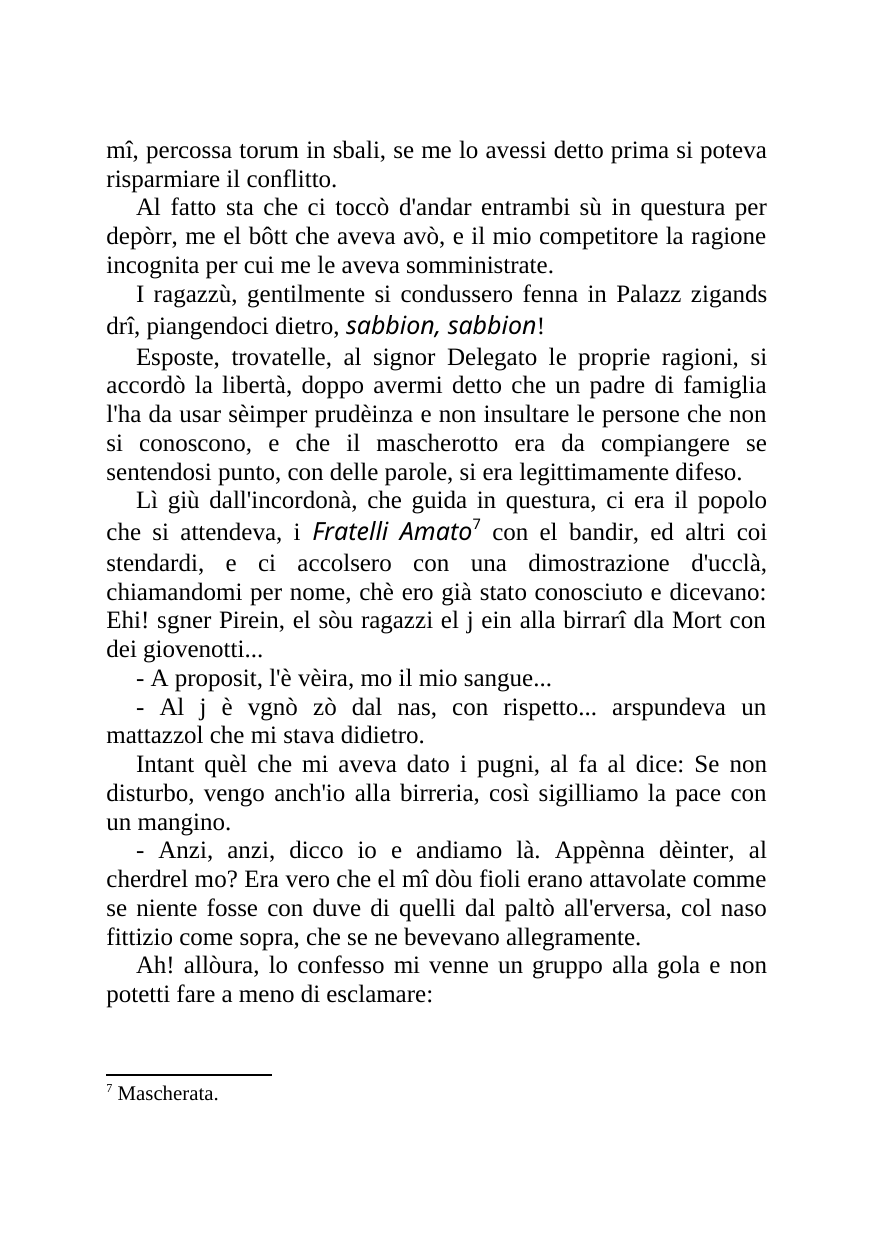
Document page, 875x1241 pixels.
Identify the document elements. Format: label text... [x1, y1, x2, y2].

text - A proposit, l'è vèira, mo il mio sangue... [106, 663, 768, 692]
text Al fatto sta che ci toccò d'andar entrambi sù in questura per depòrr, me el bôtt che aveva avò, e il mio competitore la ragione incognita per cui me le aveva somministrate. [106, 192, 768, 279]
text - Anzi, anzi, dicco io e andiamo là. Appènna dèinter, al cherdrel mo? Era vero che el mî dòu fioli erano attavolate comme se niente fosse con duve di quelli dal paltò all'erversa, col naso fittizio come sopra, che se ne bevevano allegramente. [106, 836, 768, 951]
text Mascherata. [106, 1081, 768, 1105]
text Lì giù dall'incordonà, che guida in questura, ci era il popolo che si attendeva, i Fratelli Amato con el bandir, ed altri coi stendardi, e ci accolsero con una dimostrazione d'ucclà, chiamandomi per nome, chè ero già stato conosciuto e dicevano: Ehi! sgner Pirein, el sòu ragazzi el j ein alla birrarî dla Mort con dei giovenotti... [106, 485, 768, 663]
text Intant quèl che mi aveva dato i pugni, al fa al dice: Se non disturbo, vengo anch'io alla birreria, così sigilliamo la pace con un mangino. [106, 749, 768, 836]
text mî, percossa torum in sbali, se me lo avessi detto prima si poteva risparmiare il conflitto. [106, 135, 768, 192]
text - Al j è vgnò zò dal nas, con rispetto... arspundeva un mattazzol che mi stava didietro. [106, 692, 768, 749]
text Ah! allòura, lo confesso mi venne un gruppo alla gola e non potetti fare a meno di esclamare: [106, 951, 768, 1008]
text I ragazzù, gentilmente si condussero fenna in Palazz zigands drî, piangendoci dietro, sabbion, sabbion! [106, 279, 768, 342]
text Esposte, trovatelle, al signor Delegato le proprie ragioni, si accordò la libertà, doppo avermi detto che un padre di famiglia l'ha da usar sèimper prudèinza e non insultare le persone che non si conoscono, e che il mascherotto era da compiangere se sentendosi punto, con delle parole, si era legittimamente difeso. [106, 342, 768, 485]
